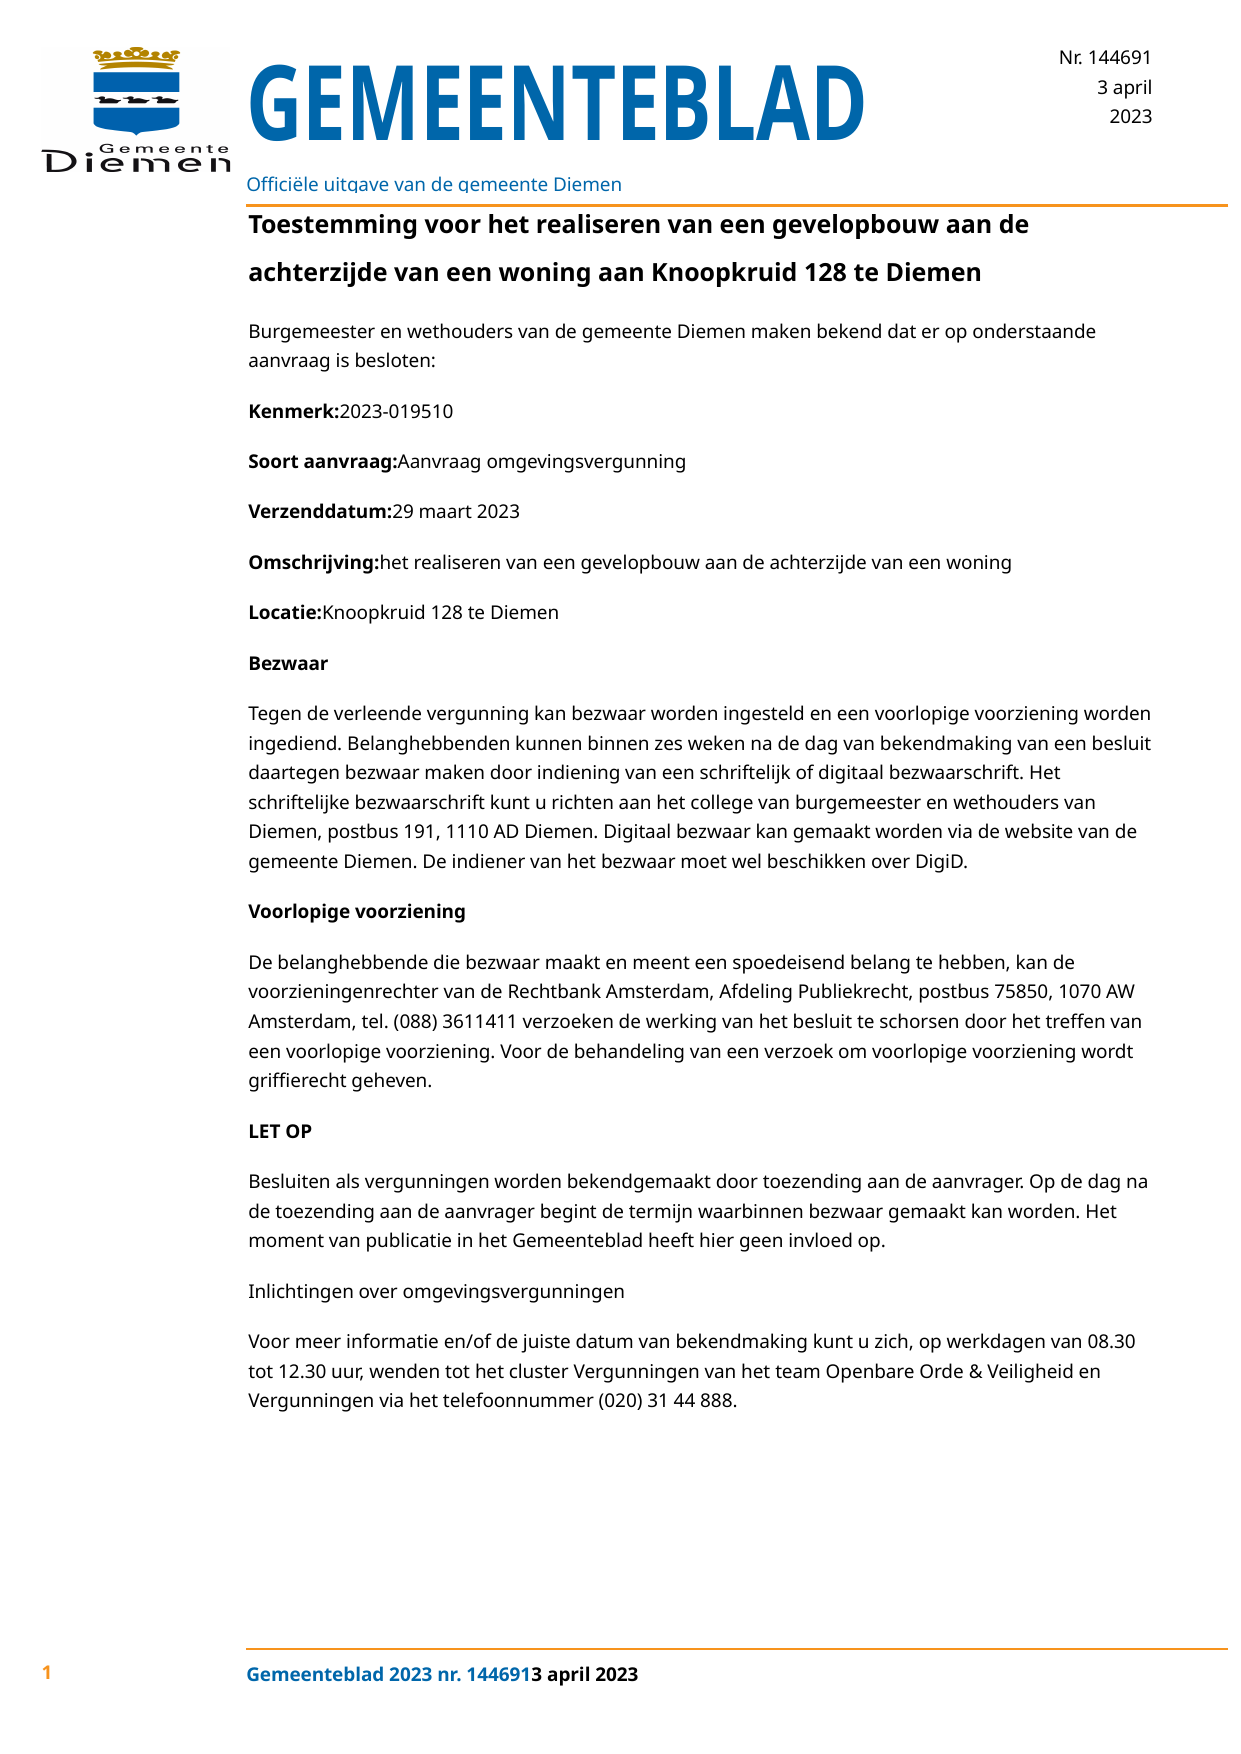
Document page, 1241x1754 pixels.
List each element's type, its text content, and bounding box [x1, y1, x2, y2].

text LET OP [248, 1118, 1152, 1144]
text Verzenddatum:29 maart 2023 [248, 499, 1152, 524]
text Bezwaar [248, 650, 1152, 676]
text Locatie:Knoopkruid 128 te Diemen [248, 599, 1152, 625]
text Toestemming voor het realiseren van een gevelopbouw aan de achterzijde van een woning aan Knoopkruid 128 te Diemen [248, 207, 1152, 288]
text Besluiten als vergunningen worden bekendgemaakt door toezending aan de aanvrager. Op de dag na de toezending aan de aanvrager begint de termijn waarbinnen bezwaar gemaakt kan worden. Het moment van publicatie in het Gemeenteblad heeft hier geen invloed op. [248, 1168, 1152, 1253]
text Voorlopige voorziening [248, 899, 1152, 924]
text Soort aanvraag:Aanvraag omgevingsvergunning [248, 448, 1152, 474]
text Omschrijving:het realiseren van een gevelopbouw aan de achterzijde van een woning [248, 549, 1152, 575]
text Burgemeester en wethouders van de gemeente Diemen maken bekend dat er op onderstaande aanvraag is besloten: [248, 318, 1152, 373]
text Kenmerk:2023-019510 [248, 398, 1152, 424]
text Tegen de verleende vergunning kan bezwaar worden ingesteld en een voorlopige voorziening worden ingediend. Belanghebbenden kunnen binnen zes weken na de dag van bekendmaking van een besluit daartegen bezwaar maken door indiening van een schriftelijk of digitaal bezwaarschrift. Het schriftelijke bezwaarschrift kunt u richten aan het college van burgemeester en wethouders van Diemen, postbus 191, 1110 AD Diemen. Digitaal bezwaar kan gemaakt worden via de website van de gemeente Diemen. De indiener van het bezwaar moet wel beschikken over DigiD. [248, 700, 1152, 874]
text Voor meer informatie en/of de juiste datum van bekendmaking kunt u zich, op werkdagen van 08.30 tot 12.30 uur, wenden tot het cluster Vergunningen van het team Openbare Orde & Veiligheid en Vergunningen via het telefoonnummer (020) 31 44 888. [248, 1328, 1152, 1413]
text Inlichtingen over omgevingsvergunningen [248, 1278, 1152, 1304]
text De belanghebbende die bezwaar maakt en meent een spoedeisend belang te hebben, kan de voorzieningenrechter van de Rechtbank Amsterdam, Afdeling Publiekrecht, postbus 75850, 1070 AW Amsterdam, tel. (088) 3611411 verzoeken de werking van het besluit te schorsen door het treffen van een voorlopige voorziening. Voor de behandeling van een verzoek om voorlopige voorziening wordt griffierecht geheven. [248, 949, 1152, 1093]
picture [41, 47, 231, 172]
